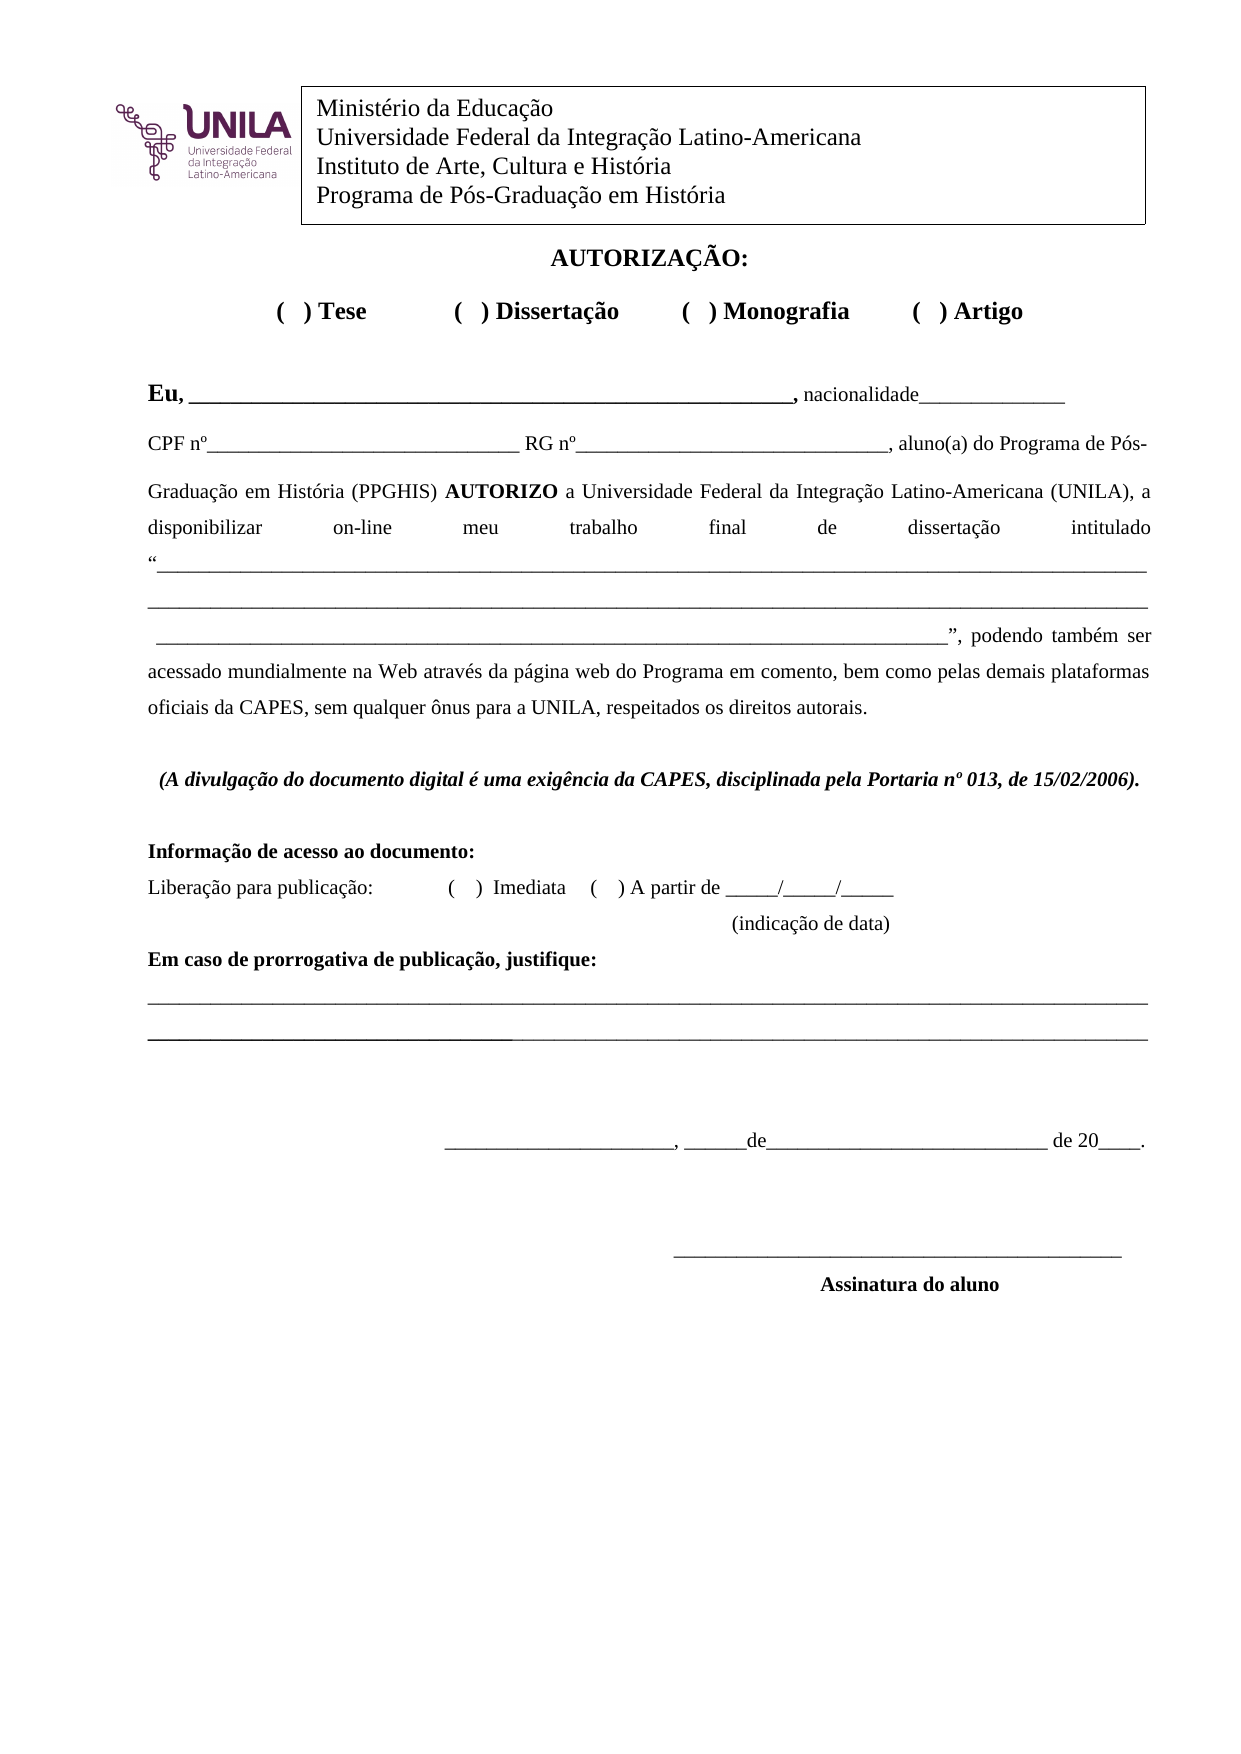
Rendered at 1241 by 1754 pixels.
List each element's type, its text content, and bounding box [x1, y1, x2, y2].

text ______________________, ______de___________________________ de 20____. [148, 1127, 1152, 1152]
text CPF nº______________________________ RG nº______________________________, aluno(a) do Programa de Pós- [148, 431, 1152, 455]
text Assinatura do aluno [148, 1272, 1152, 1296]
text Liberação para publicação: ( ) Imediata ( ) A partir de _____/_____/_____ [148, 875, 1152, 899]
text Em caso de prorrogativa de publicação, justifique: [148, 947, 1152, 971]
text ____________________________________________________________________________”, podendo também ser acessado mundialmente na Web através da página web do Programa em comento, bem como pelas demais plataformas oficiais da CAPES, sem qualquer ônus para a UNILA, respeitados os direitos autorais. [148, 623, 1152, 719]
text ________________________________________________________________________________________________ [148, 1019, 1152, 1043]
text ___________________________________________ [148, 1236, 1152, 1260]
subtitle AUTORIZAÇÃO: [148, 243, 1152, 272]
text ________________________________________________________________________________________________ [148, 983, 1152, 1007]
picture [110, 103, 301, 187]
text (A divulgação do documento digital é uma exigência da CAPES, disciplinada pela Portaria nº 013, de 15/02/2006). [148, 767, 1152, 791]
text (indicação de data) [590, 911, 1152, 935]
text Informação de acesso ao documento: [148, 839, 1152, 863]
subtitle ( ) Tese ( ) Dissertação ( ) Monografia ( ) Artigo [148, 296, 1152, 325]
text Eu, __________________________________________________________, nacionalidade______________ [148, 378, 1152, 407]
text Graduação em História (PPGHIS) AUTORIZO a Universidade Federal da Integração Latino-Americana (UNILA), a disponibilizar on-line meu trabalho final de dissertação intitulado “_______________________________________________________________________________________________ ________________________________________________________________________________________________ [148, 479, 1152, 611]
